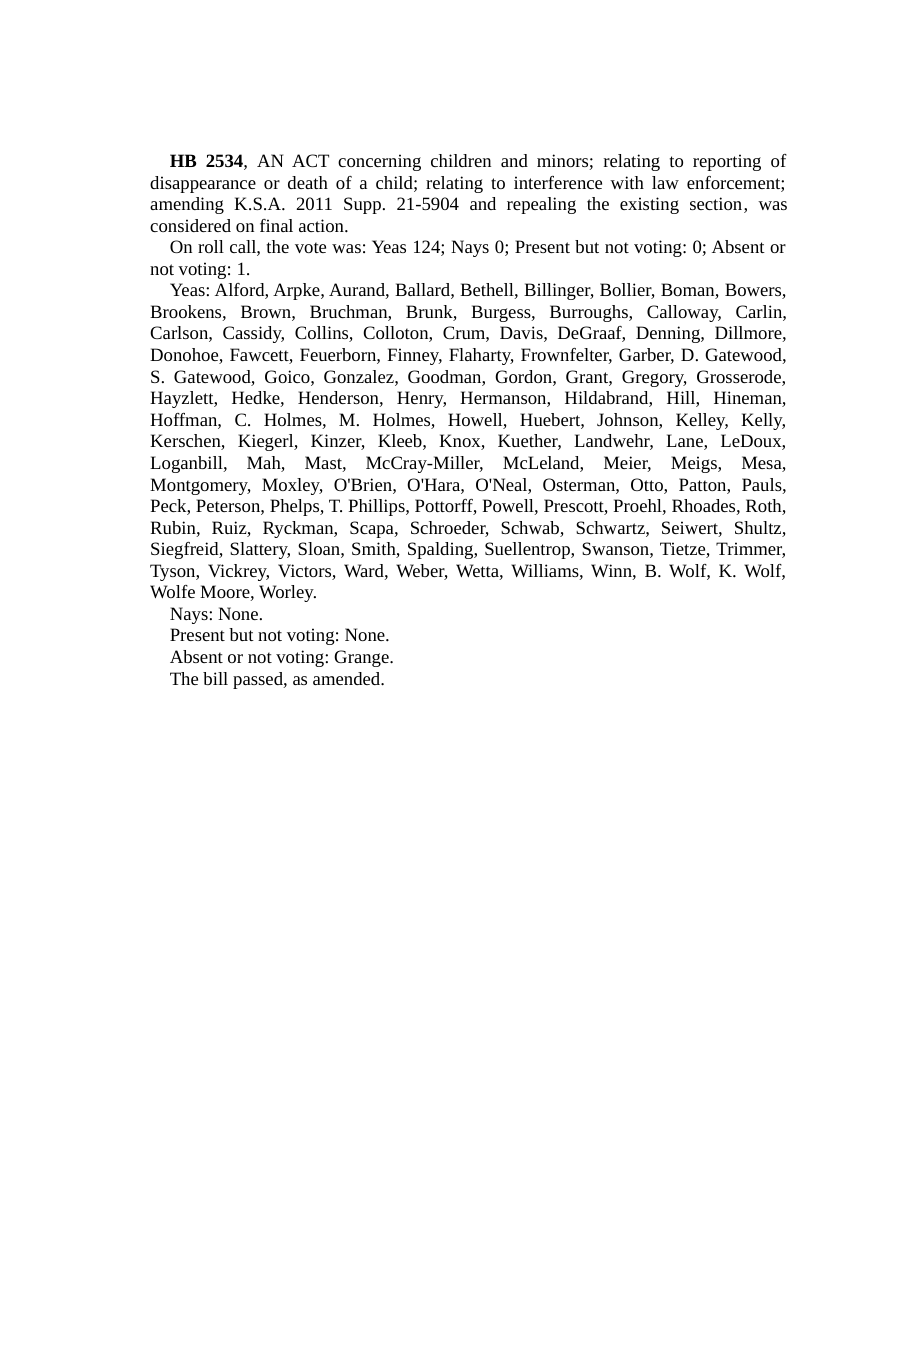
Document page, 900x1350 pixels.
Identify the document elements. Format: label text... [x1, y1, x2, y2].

text Nays: None. [150, 603, 787, 624]
text Absent or not voting: Grange. [150, 646, 787, 667]
text Present but not voting: None. [150, 624, 787, 646]
text HB 2534, AN ACT concerning children and minors; relating to reporting of disappearance or death of a child; relating to interference with law enforcement; amending K.S.A. 2011 Supp. 21-5904 and repealing the existing section, was considered on final action. [150, 150, 787, 236]
text Yeas: Alford, Arpke, Aurand, Ballard, Bethell, Billinger, Bollier, Boman, Bowers, Brookens, Brown, Bruchman, Brunk, Burgess, Burroughs, Calloway, Carlin, Carlson, Cassidy, Collins, Colloton, Crum, Davis, DeGraaf, Denning, Dillmore, Donohoe, Fawcett, Feuerborn, Finney, Flaharty, Frownfelter, Garber, D. Gatewood, S. Gatewood, Goico, Gonzalez, Goodman, Gordon, Grant, Gregory, Grosserode, Hayzlett, Hedke, Henderson, Henry, Hermanson, Hildabrand, Hill, Hineman, Hoffman, C. Holmes, M. Holmes, Howell, Huebert, Johnson, Kelley, Kelly, Kerschen, Kiegerl, Kinzer, Kleeb, Knox, Kuether, Landwehr, Lane, LeDoux, Loganbill, Mah, Mast, McCray-Miller, McLeland, Meier, Meigs, Mesa, Montgomery, Moxley, O'Brien, O'Hara, O'Neal, Osterman, Otto, Patton, Pauls, Peck, Peterson, Phelps, T. Phillips, Pottorff, Powell, Prescott, Proehl, Rhoades, Roth, Rubin, Ruiz, Ryckman, Scapa, Schroeder, Schwab, Schwartz, Seiwert, Shultz, Siegfreid, Slattery, Sloan, Smith, Spalding, Suellentrop, Swanson, Tietze, Trimmer, Tyson, Vickrey, Victors, Ward, Weber, Wetta, Williams, Winn, B. Wolf, K. Wolf, Wolfe Moore, Worley. [150, 279, 787, 603]
text The bill passed, as amended. [150, 667, 787, 689]
text On roll call, the vote was: Yeas 124; Nays 0; Present but not voting: 0; Absent or not voting: 1. [150, 236, 787, 279]
